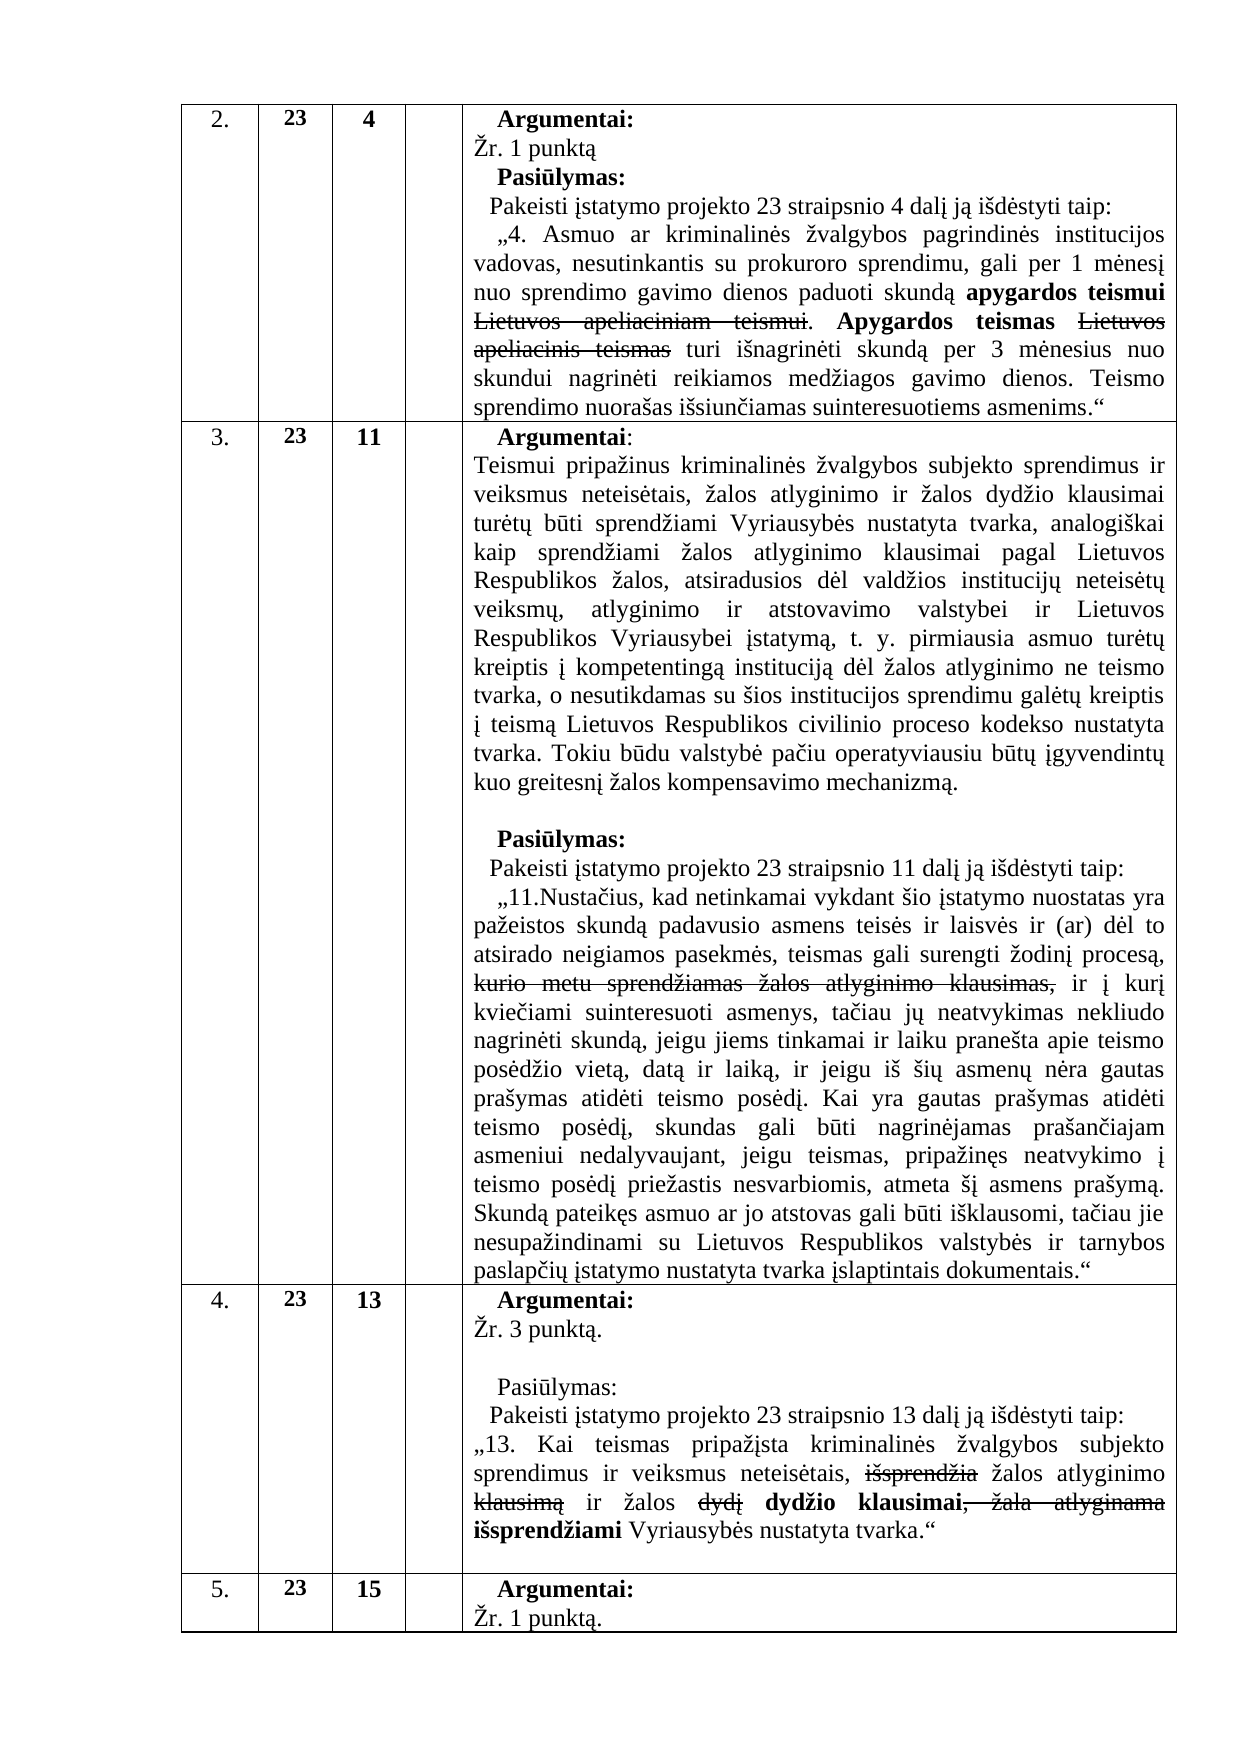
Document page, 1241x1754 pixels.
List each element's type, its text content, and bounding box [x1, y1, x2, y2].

table_cell 23 [259, 1285, 332, 1573]
table_cell [406, 1285, 462, 1573]
table_cell 4. [182, 1285, 258, 1573]
table_cell [406, 105, 462, 421]
table_cell 5. [182, 1574, 258, 1631]
table_cell 3. [182, 422, 258, 1284]
table_cell 23 [259, 105, 332, 421]
table_cell 4 [333, 105, 405, 421]
table_cell 2. [182, 105, 258, 421]
table_cell Argumentai: Žr. 1 punktą Pasiūlymas: Pakeisti įstatymo projekto 23 straipsnio 4 dalį ją išdėstyti taip: „4. Asmuo ar kriminalinės žvalgybos pagrindinės institucijos vadovas, nesutinkantis su prokuroro sprendimu, gali per 1 mėnesį nuo sprendimo gavimo dienos paduoti skundą apygardos teismui Lietuvos apeliaciniam teismui. Apygardos teismas Lietuvos apeliacinis teismas turi išnagrinėti skundą per 3 mėnesius nuo skundui nagrinėti reikiamos medžiagos gavimo dienos. Teismo sprendimo nuorašas išsiunčiamas suinteresuotiems asmenims.“ [463, 105, 1176, 421]
table_cell Argumentai: Teismui pripažinus kriminalinės žvalgybos subjekto sprendimus ir veiksmus neteisėtais, žalos atlyginimo ir žalos dydžio klausimai turėtų būti sprendžiami Vyriausybės nustatyta tvarka, analogiškai kaip sprendžiami žalos atlyginimo klausimai pagal Lietuvos Respublikos žalos, atsiradusios dėl valdžios institucijų neteisėtų veiksmų, atlyginimo ir atstovavimo valstybei ir Lietuvos Respublikos Vyriausybei įstatymą, t. y. pirmiausia asmuo turėtų kreiptis į kompetentingą instituciją dėl žalos atlyginimo ne teismo tvarka, o nesutikdamas su šios institucijos sprendimu galėtų kreiptis į teismą Lietuvos Respublikos civilinio proceso kodekso nustatyta tvarka. Tokiu būdu valstybė pačiu operatyviausiu būtų įgyvendintų kuo greitesnį žalos kompensavimo mechanizmą. Pasiūlymas: Pakeisti įstatymo projekto 23 straipsnio 11 dalį ją išdėstyti taip: „11.Nustačius, kad netinkamai vykdant šio įstatymo nuostatas yra pažeistos skundą padavusio asmens teisės ir laisvės ir (ar) dėl to atsirado neigiamos pasekmės, teismas gali surengti žodinį procesą, kurio metu sprendžiamas žalos atlyginimo klausimas, ir į kurį kviečiami suinteresuoti asmenys, tačiau jų neatvykimas nekliudo nagrinėti skundą, jeigu jiems tinkamai ir laiku pranešta apie teismo posėdžio vietą, datą ir laiką, ir jeigu iš šių asmenų nėra gautas prašymas atidėti teismo posėdį. Kai yra gautas prašymas atidėti teismo posėdį, skundas gali būti nagrinėjamas prašančiajam asmeniui nedalyvaujant, jeigu teismas, pripažinęs neatvykimo į teismo posėdį priežastis nesvarbiomis, atmeta šį asmens prašymą. Skundą pateikęs asmuo ar jo atstovas gali būti išklausomi, tačiau jie nesupažindinami su Lietuvos Respublikos valstybės ir tarnybos paslapčių įstatymo nustatyta tvarka įslaptintais dokumentais.“ [463, 422, 1176, 1284]
table_cell 15 [333, 1574, 405, 1631]
table_cell 23 [259, 422, 332, 1284]
table_cell 13 [333, 1285, 405, 1573]
table_cell Argumentai: Žr. 3 punktą. Pasiūlymas: Pakeisti įstatymo projekto 23 straipsnio 13 dalį ją išdėstyti taip: „13. Kai teismas pripažįsta kriminalinės žvalgybos subjekto sprendimus ir veiksmus neteisėtais, išsprendžia žalos atlyginimo klausimą ir žalos dydį dydžio klausimai, žala atlyginama išsprendžiami Vyriausybės nustatyta tvarka.“ [463, 1285, 1176, 1573]
table_cell 23 [259, 1574, 332, 1631]
table_cell 11 [333, 422, 405, 1284]
table_cell [406, 1574, 462, 1631]
table_cell Argumentai: Žr. 1 punktą. [463, 1574, 1176, 1631]
table_cell [406, 422, 462, 1284]
